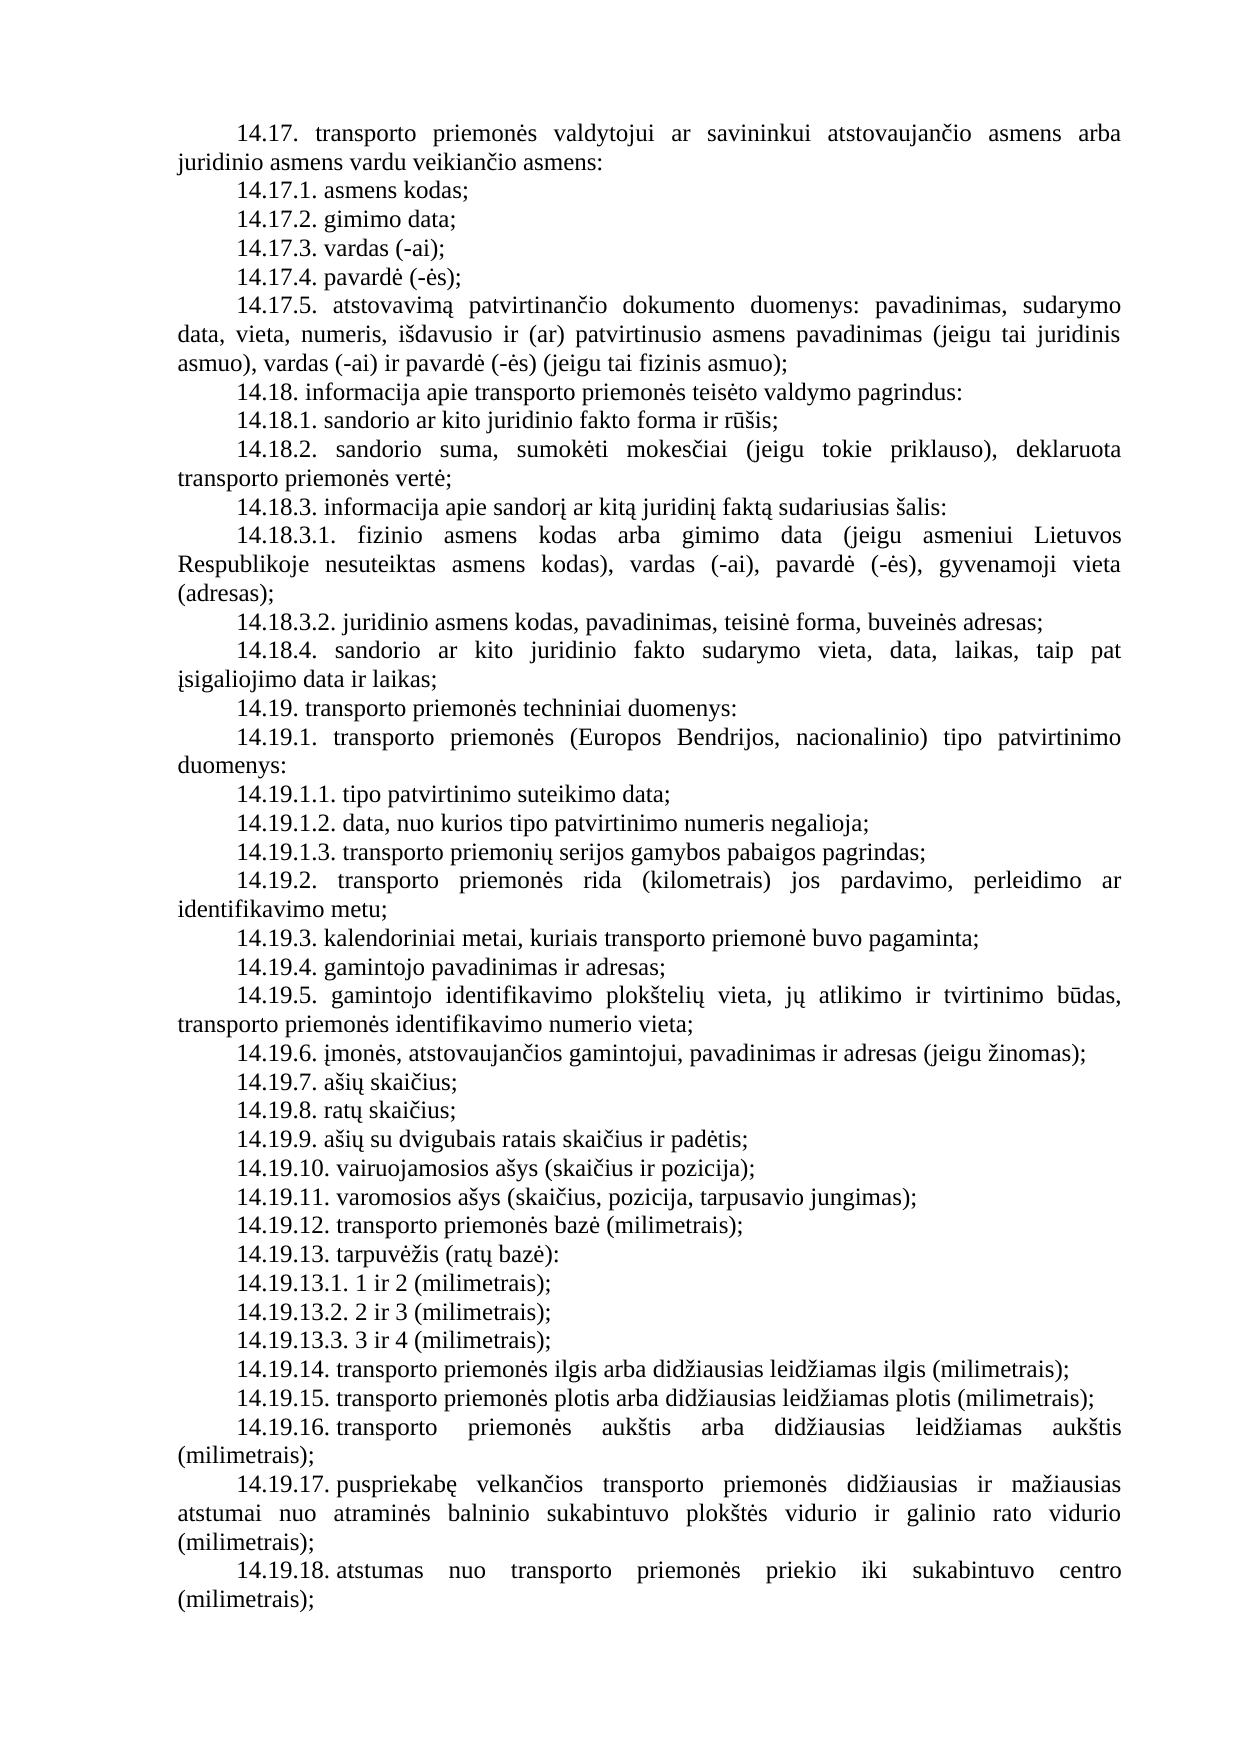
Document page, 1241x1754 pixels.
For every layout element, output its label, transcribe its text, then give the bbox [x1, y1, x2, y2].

text 14.19.7. ašių skaičius; [177, 1067, 1122, 1096]
text 14.19.5. gamintojo identifikavimo plokštelių vieta, jų atlikimo ir tvirtinimo būdas, transporto priemonės identifikavimo numerio vieta; [177, 981, 1122, 1038]
text 14.18.2. sandorio suma, sumokėti mokesčiai (jeigu tokie priklauso), deklaruota transporto priemonės vertė; [177, 434, 1122, 492]
text 14.19.17. puspriekabę velkančios transporto priemonės didžiausias ir mažiausias atstumai nuo atraminės balninio sukabintuvo plokštės vidurio ir galinio rato vidurio (milimetrais); [177, 1469, 1122, 1556]
text 14.19.4. gamintojo pavadinimas ir adresas; [177, 952, 1122, 981]
text 14.19.15. transporto priemonės plotis arba didžiausias leidžiamas plotis (milimetrais); [177, 1383, 1122, 1412]
text 14.19.11. varomosios ašys (skaičius, pozicija, tarpusavio jungimas); [177, 1182, 1122, 1211]
text 14.19.13. tarpuvėžis (ratų bazė): [177, 1239, 1122, 1268]
text 14.19.1.1. tipo patvirtinimo suteikimo data; [177, 779, 1122, 808]
text 14.17.5. atstovavimą patvirtinančio dokumento duomenys: pavadinimas, sudarymo data, vieta, numeris, išdavusio ir (ar) patvirtinusio asmens pavadinimas (jeigu tai juridinis asmuo), vardas (-ai) ir pavardė (-ės) (jeigu tai fizinis asmuo); [177, 291, 1122, 377]
text 14.19.3. kalendoriniai metai, kuriais transporto priemonė buvo pagaminta; [177, 923, 1122, 952]
text 14.19. transporto priemonės techniniai duomenys: [177, 693, 1122, 722]
text 14.19.1.2. data, nuo kurios tipo patvirtinimo numeris negalioja; [177, 808, 1122, 837]
text 14.18.3. informacija apie sandorį ar kitą juridinį faktą sudariusias šalis: [177, 492, 1122, 521]
text 14.18.4. sandorio ar kito juridinio fakto sudarymo vieta, data, laikas, taip pat įsigaliojimo data ir laikas; [177, 636, 1122, 693]
text 14.19.2. transporto priemonės rida (kilometrais) jos pardavimo, perleidimo ar identifikavimo metu; [177, 866, 1122, 923]
text 14.18. informacija apie transporto priemonės teisėto valdymo pagrindus: [177, 377, 1122, 406]
text 14.19.6. įmonės, atstovaujančios gamintojui, pavadinimas ir adresas (jeigu žinomas); [177, 1038, 1122, 1067]
text 14.18.1. sandorio ar kito juridinio fakto forma ir rūšis; [177, 406, 1122, 434]
text 14.19.10. vairuojamosios ašys (skaičius ir pozicija); [177, 1153, 1122, 1182]
text 14.19.12. transporto priemonės bazė (milimetrais); [177, 1211, 1122, 1239]
text 14.17.4. pavardė (-ės); [177, 262, 1122, 291]
text 14.19.1.3. transporto priemonių serijos gamybos pabaigos pagrindas; [177, 837, 1122, 866]
text 14.18.3.1. fizinio asmens kodas arba gimimo data (jeigu asmeniui Lietuvos Respublikoje nesuteiktas asmens kodas), vardas (-ai), pavardė (-ės), gyvenamoji vieta (adresas); [177, 521, 1122, 607]
text 14.19.1. transporto priemonės (Europos Bendrijos, nacionalinio) tipo patvirtinimo duomenys: [177, 722, 1122, 779]
text 14.17.3. vardas (-ai); [177, 233, 1122, 262]
text 14.19.14. transporto priemonės ilgis arba didžiausias leidžiamas ilgis (milimetrais); [177, 1354, 1122, 1383]
text 14.17.1. asmens kodas; [177, 176, 1122, 204]
text 14.17.2. gimimo data; [177, 204, 1122, 233]
text 14.18.3.2. juridinio asmens kodas, pavadinimas, teisinė forma, buveinės adresas; [177, 607, 1122, 636]
text 14.17. transporto priemonės valdytojui ar savininkui atstovaujančio asmens arba juridinio asmens vardu veikiančio asmens: [177, 118, 1122, 176]
text 14.19.8. ratų skaičius; [177, 1096, 1122, 1124]
text 14.19.13.2. 2 ir 3 (milimetrais); [177, 1297, 1122, 1326]
text 14.19.9. ašių su dvigubais ratais skaičius ir padėtis; [177, 1124, 1122, 1153]
text 14.19.13.1. 1 ir 2 (milimetrais); [177, 1268, 1122, 1297]
text 14.19.13.3. 3 ir 4 (milimetrais); [177, 1326, 1122, 1354]
text 14.19.16. transporto priemonės aukštis arba didžiausias leidžiamas aukštis (milimetrais); [177, 1412, 1122, 1469]
text 14.19.18. atstumas nuo transporto priemonės priekio iki sukabintuvo centro (milimetrais); [177, 1556, 1122, 1613]
